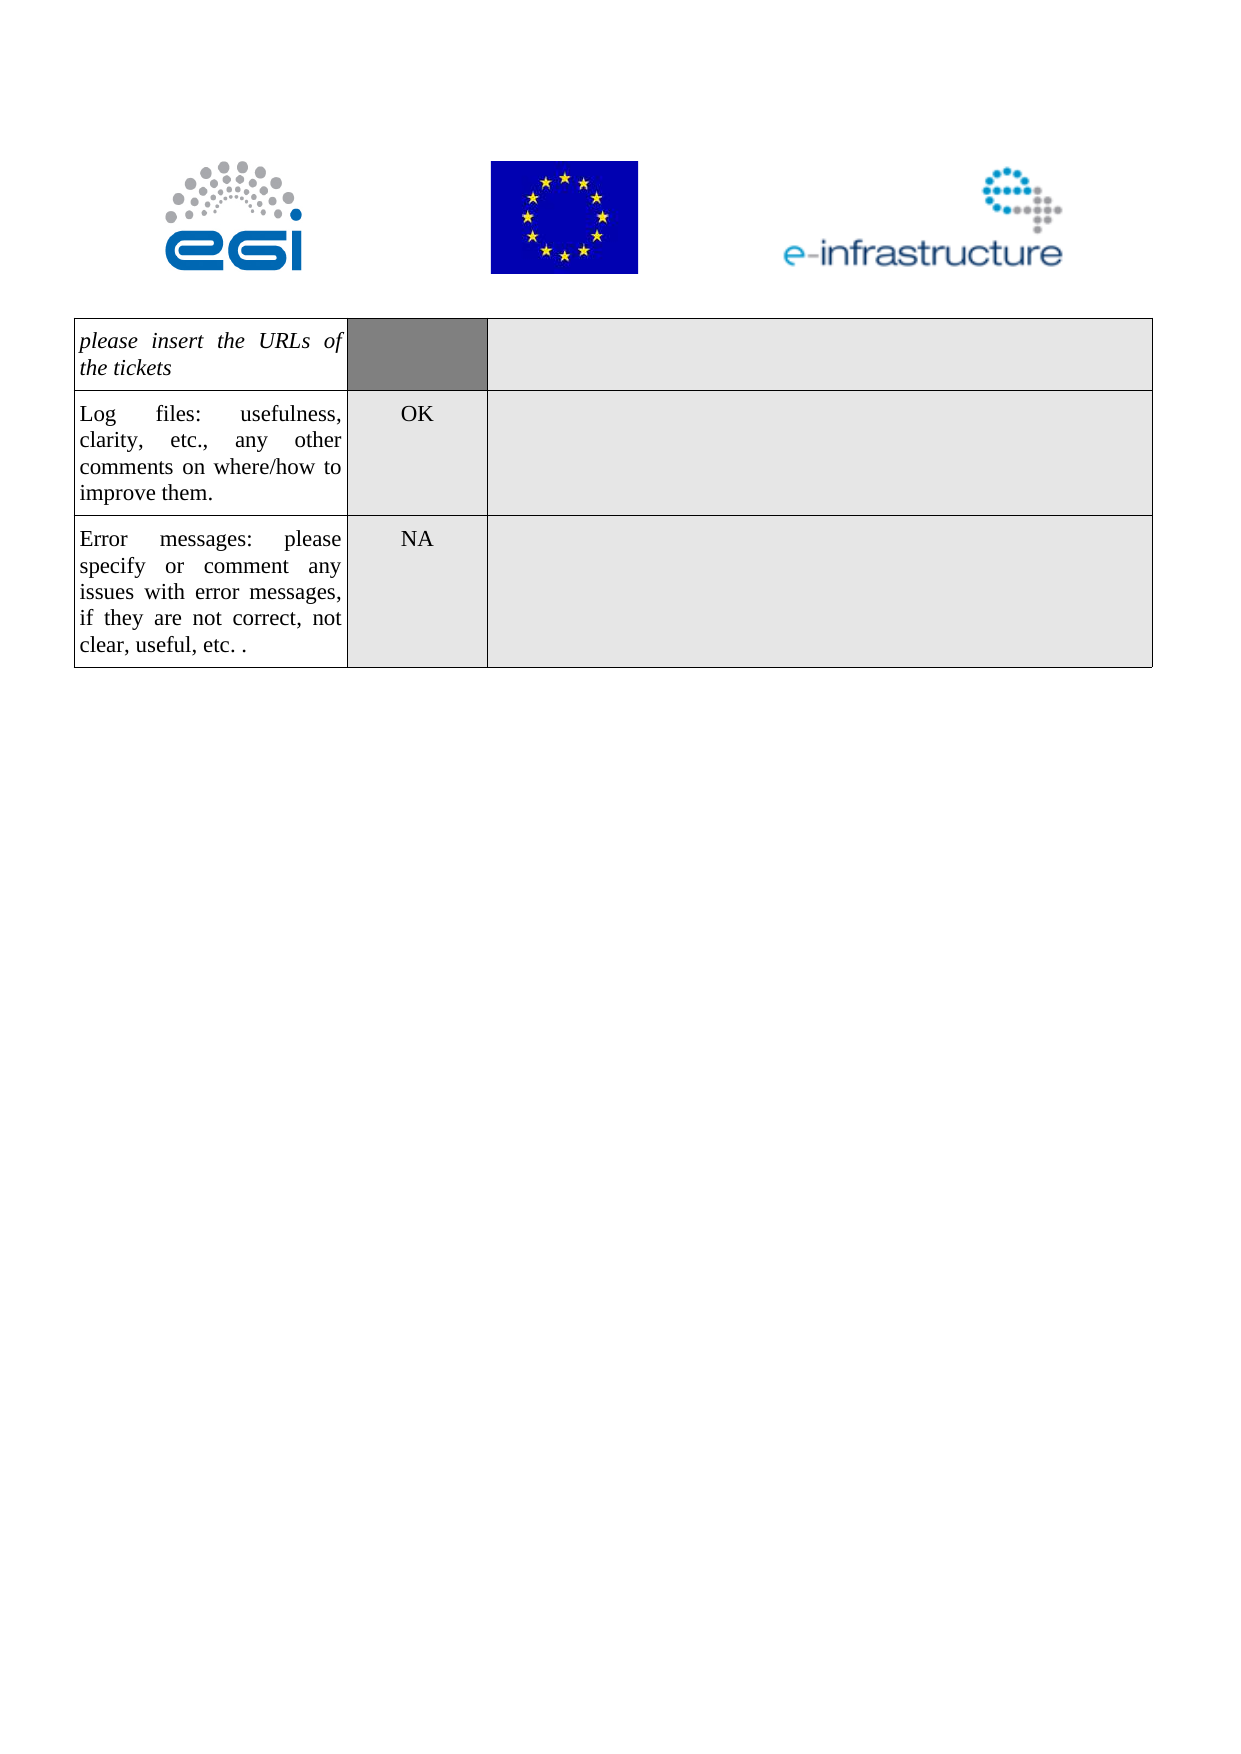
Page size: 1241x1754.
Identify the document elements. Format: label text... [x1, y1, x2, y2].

table_cell OK [348, 391, 487, 515]
picture [164, 161, 303, 272]
table_cell please insert the URLs of the tickets [75, 319, 347, 390]
table_cell [488, 319, 1152, 390]
picture [777, 161, 1070, 274]
table_cell Error messages: please specify or comment any issues with error messages, if they are not correct, not clear, useful, etc. . [75, 516, 347, 667]
picture [490, 161, 639, 274]
table_cell [488, 516, 1152, 667]
table_cell Log files: usefulness, clarity, etc., any other comments on where/how to improve them. [75, 391, 347, 515]
table_cell [348, 319, 487, 390]
table_cell [488, 391, 1152, 515]
table_cell NA [348, 516, 487, 667]
